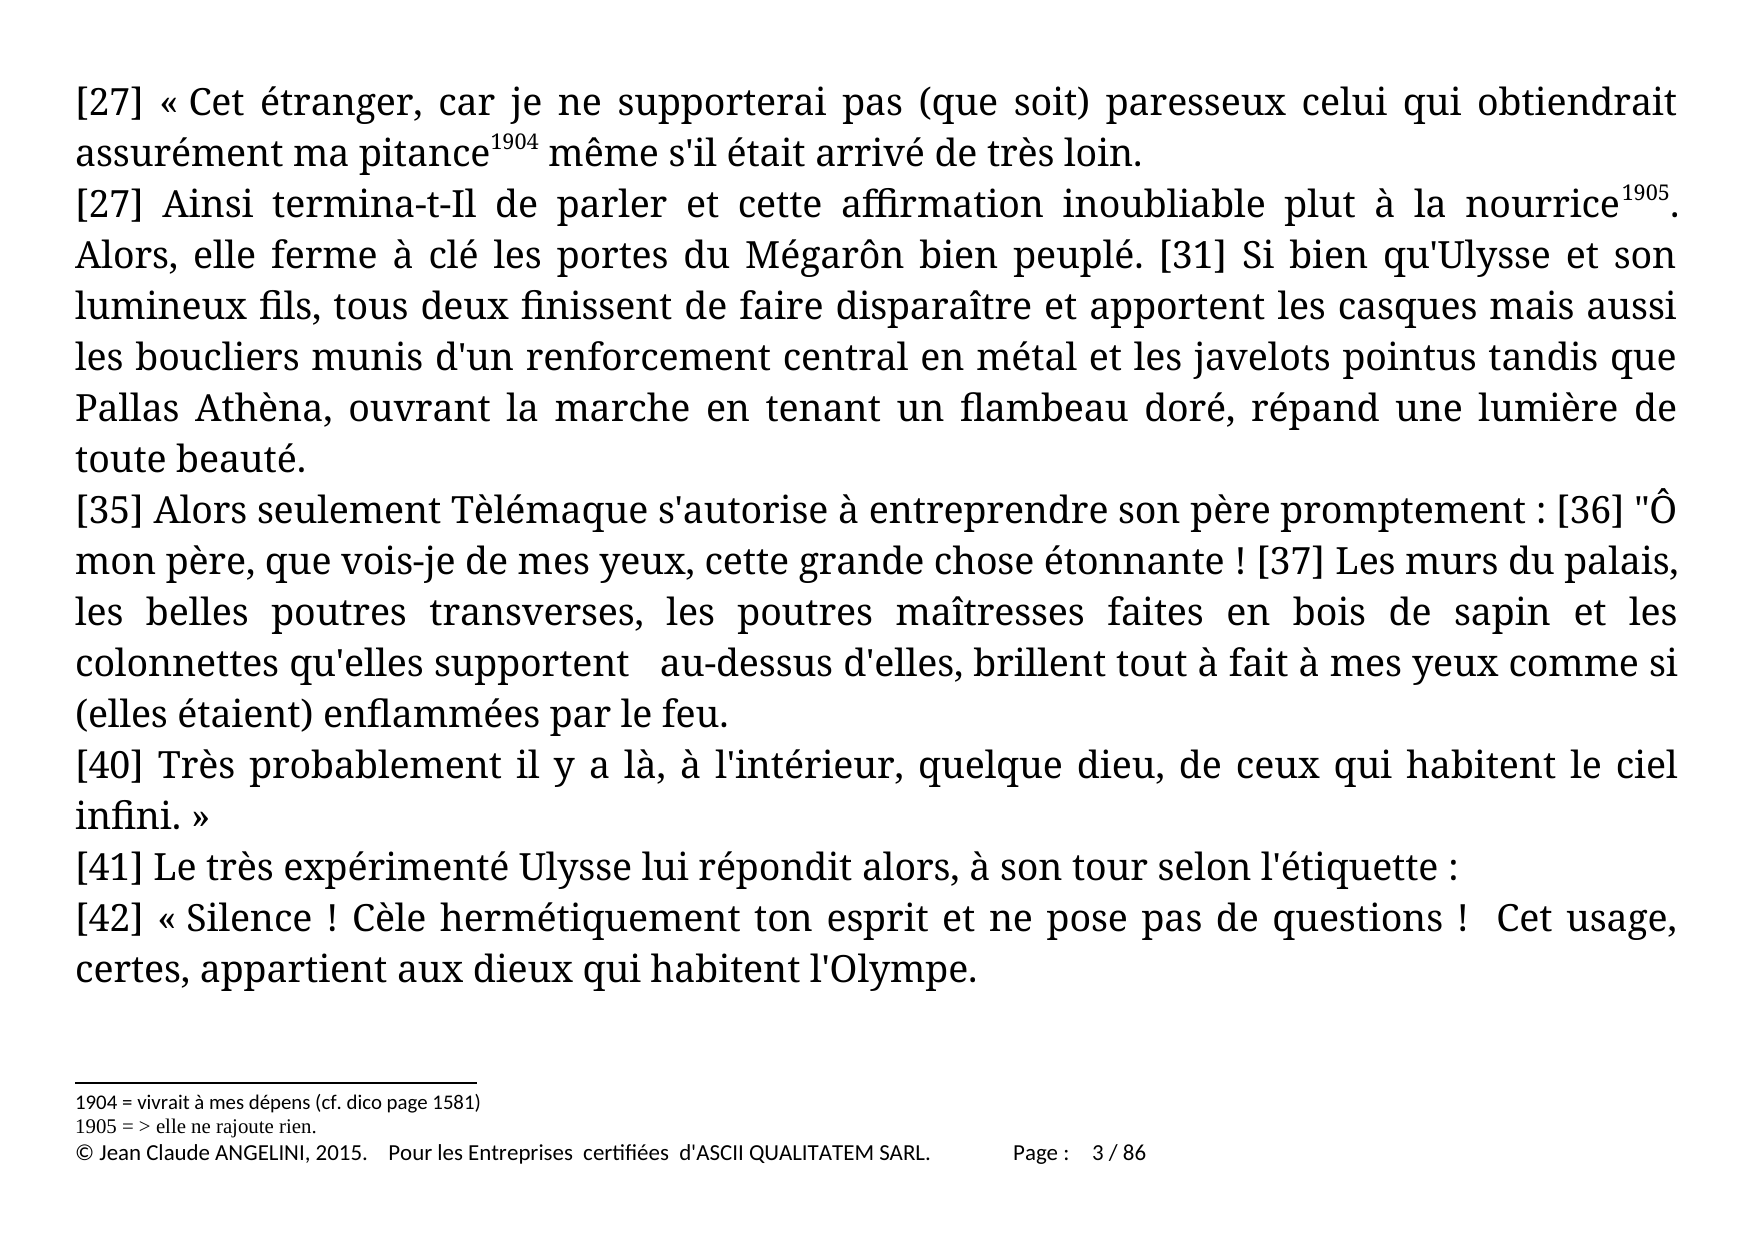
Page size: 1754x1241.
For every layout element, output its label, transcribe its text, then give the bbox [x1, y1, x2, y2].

text = > elle ne rajoute rien. [75, 1114, 1679, 1138]
text = vivrait à mes dépens (cf. dico page 1581) [75, 1089, 1679, 1114]
text [27] « Cet étranger, car je ne supporterai pas (que soit) paresseux celui qui obtiendrait assurément ma pitance même s'il était arrivé de très loin. [75, 75, 1679, 177]
text [40] Très probablement il y a là, à l'intérieur, quelque dieu, de ceux qui habitent le ciel infini. » [75, 738, 1679, 841]
text [41] Le très expérimenté Ulysse lui répondit alors, à son tour selon l'étiquette : [75, 841, 1679, 892]
text [42] « Silence ! Cèle hermétiquement ton esprit et ne pose pas de questions ! Cet usage, certes, appartient aux dieux qui habitent l'Olympe. [75, 892, 1679, 994]
text [35] Alors seulement Tèlémaque s'autorise à entreprendre son père promptement : [36] "Ô mon père, que vois-je de mes yeux, cette grande chose étonnante ! [37] Les murs du palais, les belles poutres transverses, les poutres maîtresses faites en bois de sapin et les colonnettes qu'elles supportent au-dessus d'elles, brillent tout à fait à mes yeux comme si (elles étaient) enflammées par le feu. [75, 483, 1679, 738]
text [27] Ainsi termina-t-Il de parler et cette affirmation inoubliable plut à la nourrice. Alors, elle ferme à clé les portes du Mégarôn bien peuplé. [31] Si bien qu'Ulysse et son lumineux fils, tous deux finissent de faire disparaître et apportent les casques mais aussi les boucliers munis d'un renforcement central en métal et les javelots pointus tandis que Pallas Athèna, ouvrant la marche en tenant un flambeau doré, répand une lumière de toute beauté. [75, 177, 1679, 483]
